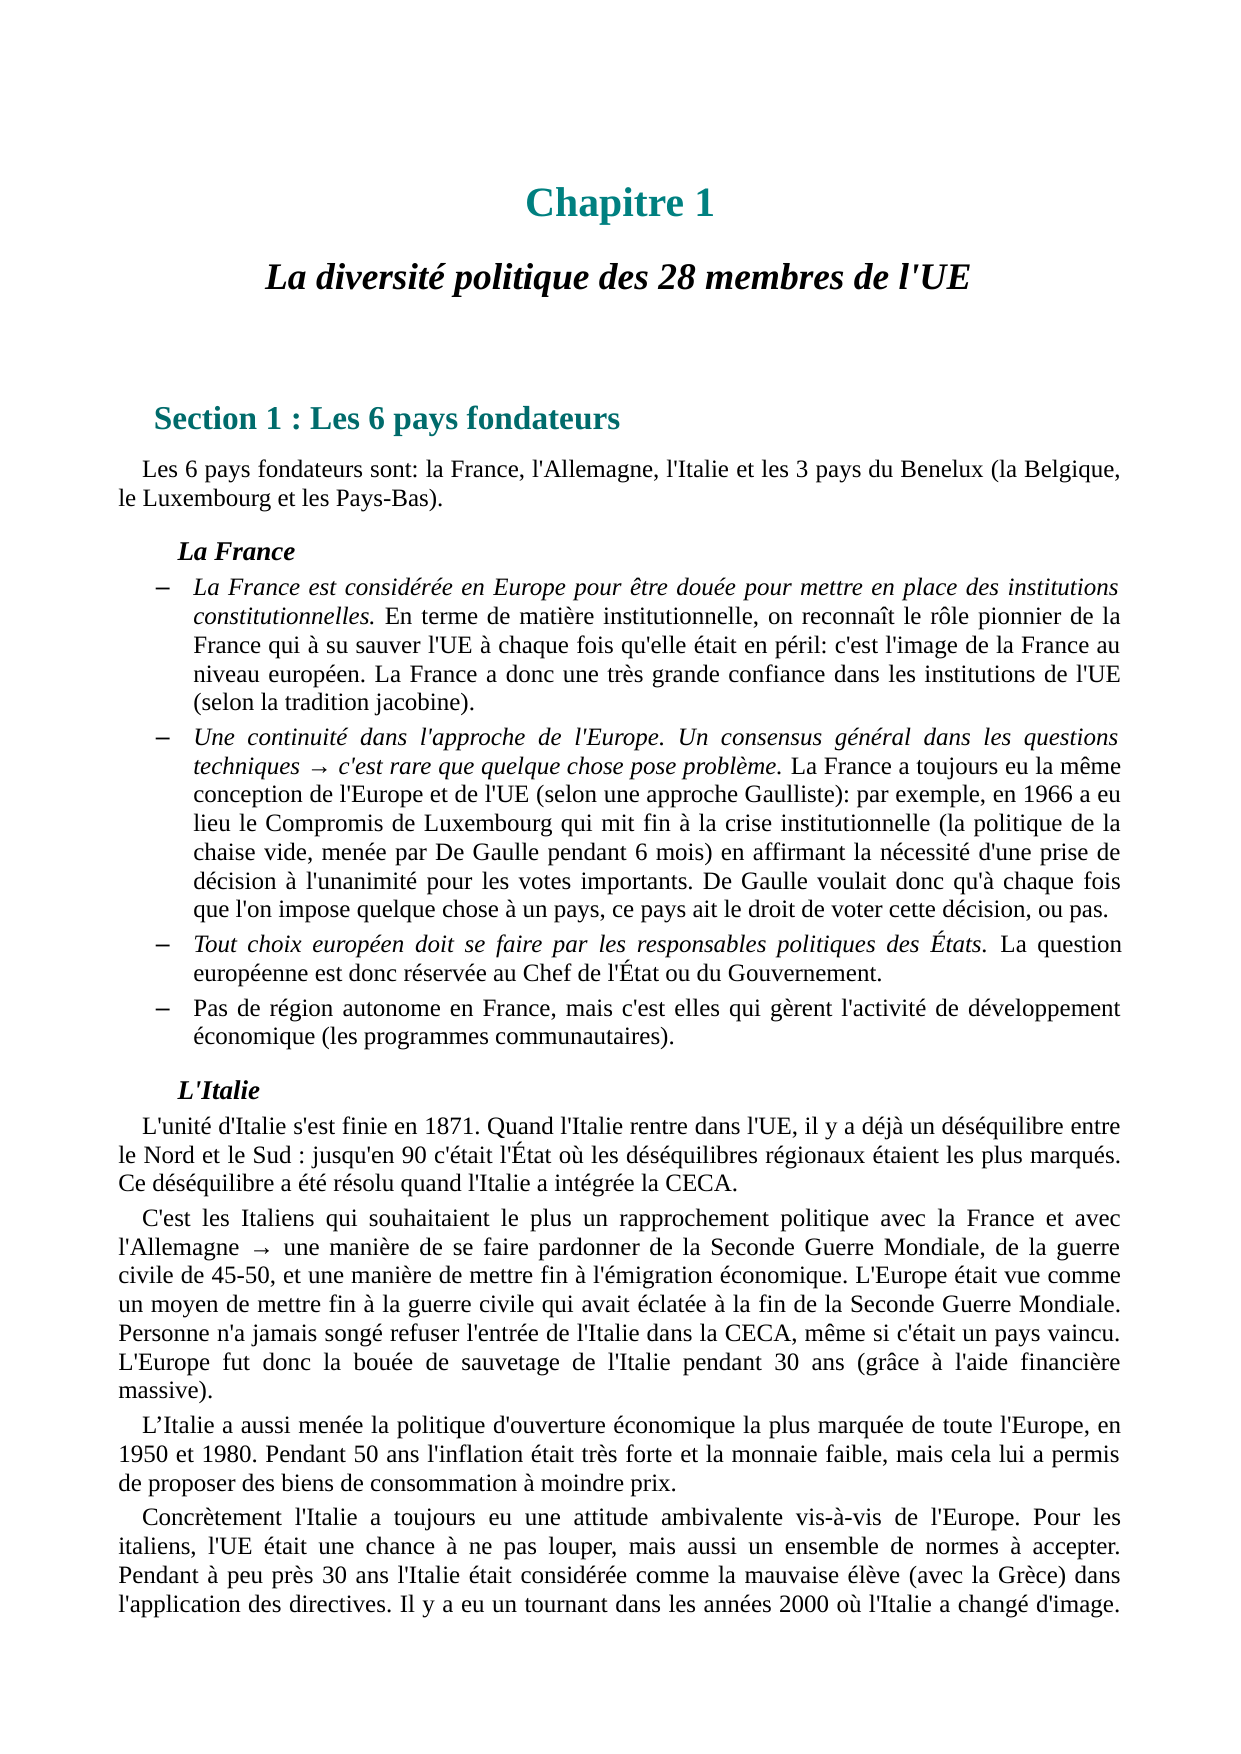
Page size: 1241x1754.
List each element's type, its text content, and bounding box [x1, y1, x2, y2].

list La France est considérée en Europe pour être douée pour mettre en place des institutions constitutionnelles. En terme de matière institutionnelle, on reconnaît le rôle pionnier de la France qui à su sauver l'UE à chaque fois qu'elle était en péril: c'est l'image de la France au niveau européen. La France a donc une très grande confiance dans les institutions de l'UE (selon la tradition jacobine). [156, 572, 1122, 716]
text C'est les Italiens qui souhaitaient le plus un rapprochement politique avec la France et avec l'Allemagne → une manière de se faire pardonner de la Seconde Guerre Mondiale, de la guerre civile de 45-50, et une manière de mettre fin à l'émigration économique. L'Europe était vue comme un moyen de mettre fin à la guerre civile qui avait éclatée à la fin de la Seconde Guerre Mondiale. Personne n'a jamais songé refuser l'entrée de l'Italie dans la CECA, même si c'était un pays vaincu. L'Europe fut donc la bouée de sauvetage de l'Italie pendant 30 ans (grâce à l'aide financière massive). [118, 1203, 1122, 1404]
subtitle Chapitre 1 [118, 177, 1122, 225]
text Les 6 pays fondateurs sont: la France, l'Allemagne, l'Italie et les 3 pays du Benelux (la Belgique, le Luxembourg et les Pays-Bas). [118, 454, 1122, 512]
text L'Italie [177, 1074, 1122, 1105]
list Pas de région autonome en France, mais c'est elles qui gèrent l'activité de développement économique (les programmes communautaires). [156, 993, 1122, 1050]
text L’Italie a aussi menée la politique d'ouverture économique la plus marquée de toute l'Europe, en 1950 et 1980. Pendant 50 ans l'inflation était très forte et la monnaie faible, mais cela lui a permis de proposer des biens de consommation à moindre prix. [118, 1410, 1122, 1497]
text Concrètement l'Italie a toujours eu une attitude ambivalente vis-à-vis de l'Europe. Pour les italiens, l'UE était une chance à ne pas louper, mais aussi un ensemble de normes à accepter. Pendant à peu près 30 ans l'Italie était considérée comme la mauvaise élève (avec la Grèce) dans l'application des directives. Il y a eu un tournant dans les années 2000 où l'Italie a changé d'image. [118, 1502, 1122, 1617]
text L'unité d'Italie s'est finie en 1871. Quand l'Italie rentre dans l'UE, il y a déjà un déséquilibre entre le Nord et le Sud : jusqu'en 90 c'était l'État où les déséquilibres régionaux étaient les plus marqués. Ce déséquilibre a été résolu quand l'Italie a intégrée la CECA. [118, 1111, 1122, 1197]
text La France [177, 535, 1122, 566]
list Tout choix européen doit se faire par les responsables politiques des États. La question européenne est donc réservée au Chef de l'État ou du Gouvernement. [156, 929, 1122, 987]
text La diversité politique des 28 membres de l'UE [118, 254, 1122, 298]
list Une continuité dans l'approche de l'Europe. Un consensus général dans les questions techniques → c'est rare que quelque chose pose problème. La France a toujours eu la même conception de l'Europe et de l'UE (selon une approche Gaulliste): par exemple, en 1966 a eu lieu le Compromis de Luxembourg qui mit fin à la crise institutionnelle (la politique de la chaise vide, menée par De Gaulle pendant 6 mois) en affirmant la nécessité d'une prise de décision à l'unanimité pour les votes importants. De Gaulle voulait donc qu'à chaque fois que l'on impose quelque chose à un pays, ce pays ait le droit de voter cette décision, ou pas. [156, 722, 1122, 923]
subtitle Section 1 : Les 6 pays fondateurs [153, 398, 1122, 436]
